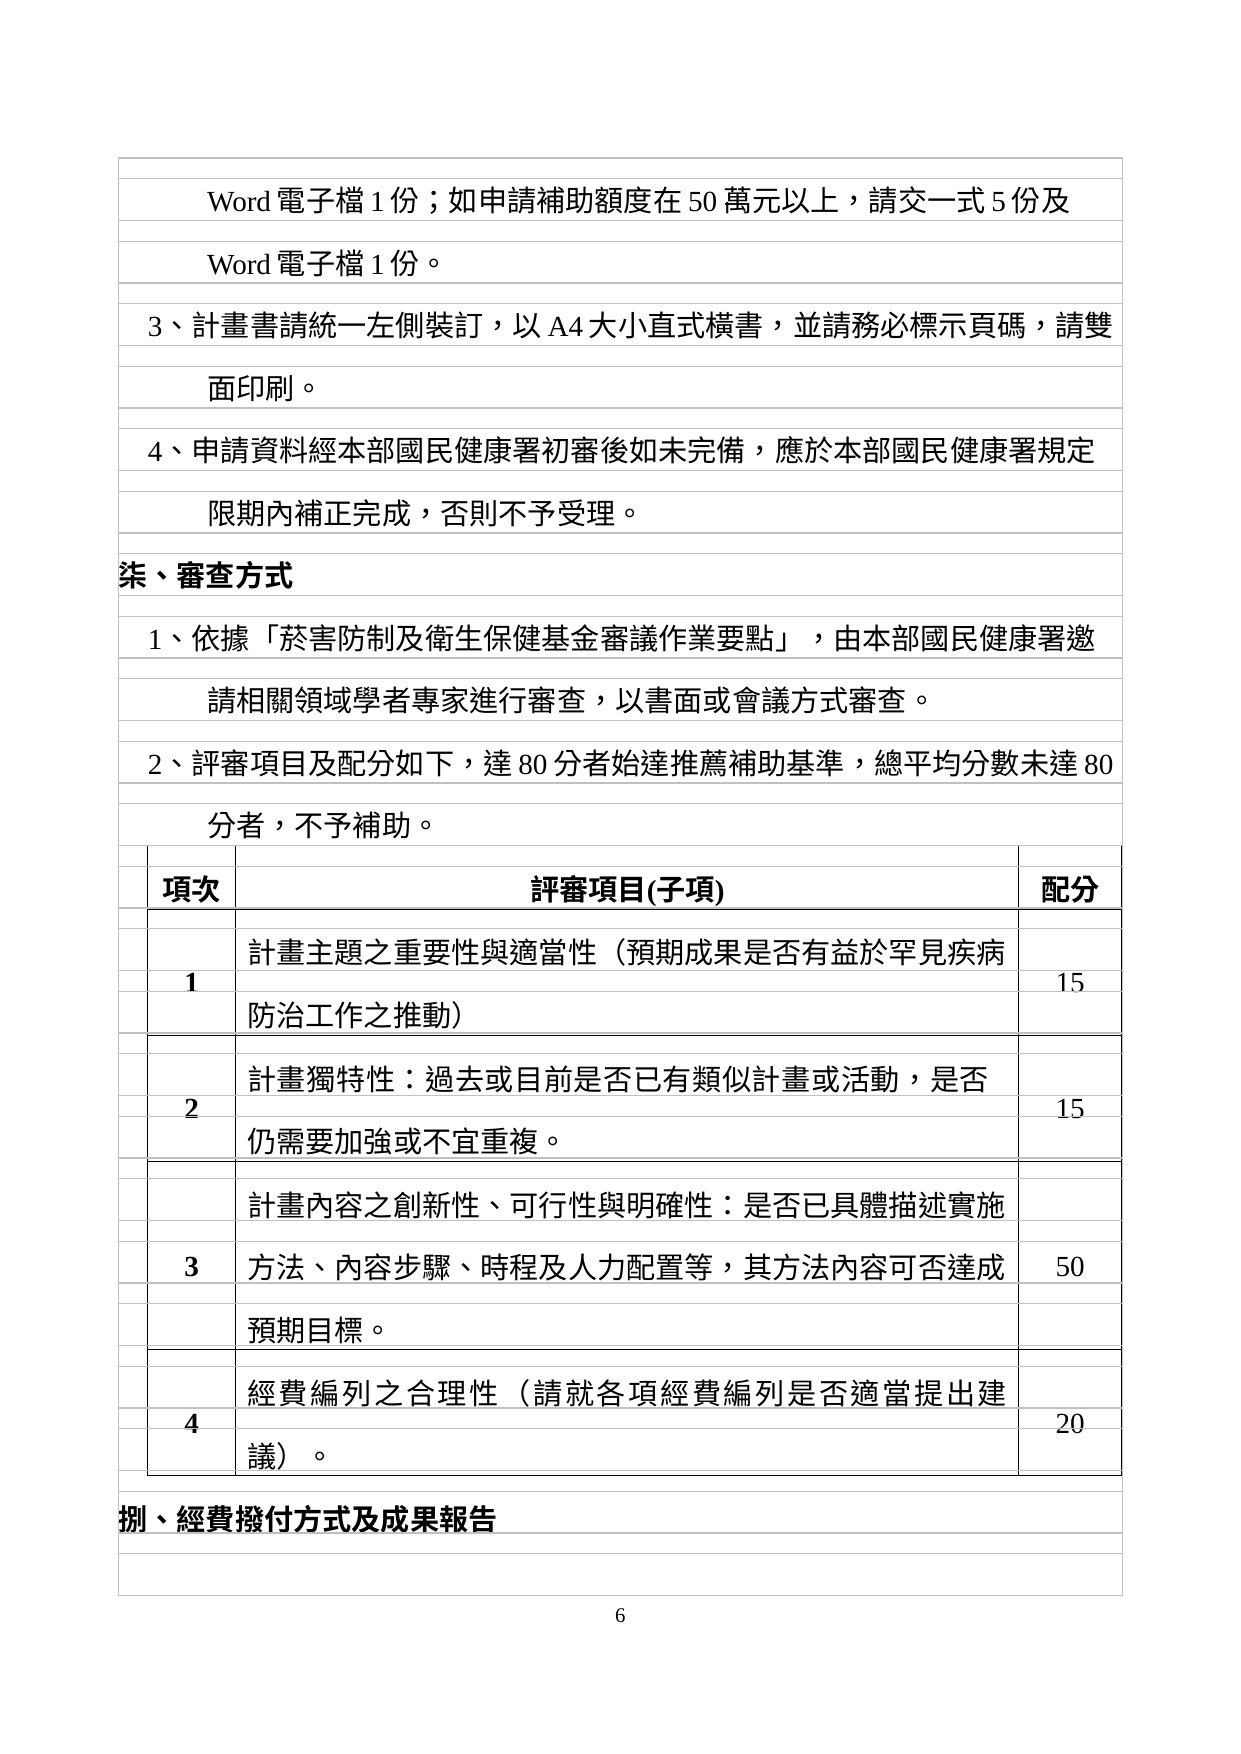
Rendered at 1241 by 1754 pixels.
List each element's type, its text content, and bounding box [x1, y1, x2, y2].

list [148, 659, 1122, 678]
table_cell 15 [1019, 971, 1121, 991]
table_cell 15 [1019, 910, 1121, 928]
text 捌、經費撥付方式及成果報告 [119, 1492, 1122, 1532]
list [148, 346, 1122, 366]
table_cell [148, 1284, 235, 1303]
table_cell [1019, 1304, 1121, 1345]
table_cell 1 [148, 992, 235, 1032]
table_header [236, 846, 1018, 866]
table_header [1019, 846, 1121, 866]
table_cell [1019, 1179, 1121, 1220]
table_cell 15 [1019, 1054, 1121, 1095]
list 計畫書請統一左側裝訂，以A4大小直式橫書，並請務必標示頁碼，請雙 [148, 304, 1122, 345]
table_cell [236, 1162, 1018, 1178]
list 申請資料經本部國民健康署初審後如未完備，應於本部國民健康署規定 [148, 429, 1122, 470]
table_cell 3 [148, 1242, 235, 1282]
list Word電子檔1份；如申請補助額度在50萬元以上，請交一式5份及 [148, 179, 1122, 220]
table_header 評審項目(子項) [236, 867, 1018, 907]
list [148, 221, 1122, 241]
table_cell [1019, 1284, 1121, 1303]
table_cell 計畫獨特性：過去或目前是否已有類似計畫或活動，是否 [236, 1054, 1018, 1095]
table_cell 計畫主題之重要性與適當性（預期成果是否有益於罕見疾病 [236, 929, 1018, 970]
list [148, 721, 1122, 741]
table_cell 1 [148, 929, 235, 970]
table_header 配分 [1019, 867, 1121, 907]
text 柒、審查方式 [119, 554, 1122, 595]
table_header 項次 [148, 867, 235, 907]
table_cell 4 [148, 1471, 235, 1475]
table_cell 50 [1019, 1242, 1121, 1282]
table_cell [236, 910, 1018, 928]
table_cell [148, 1304, 235, 1345]
table_cell 方法、內容步驟、時程及人力配置等，其方法內容可否達成 [236, 1242, 1018, 1282]
list 依據「菸害防制及衛生保健基金審議作業要點」，由本部國民健康署邀 [148, 617, 1122, 657]
table_cell 4 [148, 1409, 235, 1428]
table_cell 20 [1074, 1415, 1081, 1428]
table_cell 2 [148, 1096, 235, 1116]
table_cell [236, 1036, 1018, 1053]
text [119, 1534, 1122, 1539]
table_cell [1019, 1221, 1121, 1241]
table_header [148, 846, 235, 866]
table_cell 20 [1019, 1471, 1121, 1475]
table_cell [236, 1221, 1018, 1241]
table_cell 預期目標。 [236, 1304, 1018, 1345]
table_cell [236, 971, 1018, 991]
list 限期內補正完成，否則不予受理。 [148, 492, 1122, 532]
list [148, 409, 1122, 428]
table_cell 1 [148, 910, 235, 928]
table_cell 20 [1019, 1350, 1121, 1366]
table_cell 2 [148, 1117, 235, 1157]
table_cell [236, 1471, 1018, 1475]
list 分者，不予補助。 [148, 804, 1122, 845]
list 評審項目及配分如下，達80分者始達推薦補助基準，總平均分數未達80 [148, 742, 1122, 782]
table_cell [148, 1179, 235, 1220]
table_cell 計畫內容之創新性、可行性與明確性：是否已具體描述實施 [236, 1179, 1018, 1220]
table_cell 仍需要加強或不宜重複。 [236, 1117, 1018, 1157]
table_cell 20 [1019, 1429, 1121, 1470]
text [119, 534, 1122, 553]
table_cell 15 [1019, 1036, 1121, 1053]
list [148, 471, 1122, 491]
table_cell 20 [1019, 1409, 1121, 1428]
table_cell 20 [1019, 1367, 1121, 1407]
table_cell [1019, 1162, 1121, 1178]
table_cell 15 [1019, 929, 1121, 970]
table_cell 議）。 [236, 1429, 1018, 1470]
table_cell 防治工作之推動） [236, 992, 1018, 1032]
table_cell 15 [1019, 1117, 1121, 1157]
table_cell 15 [1019, 1096, 1121, 1116]
table_cell [148, 1162, 235, 1178]
list [148, 784, 1122, 803]
list [148, 159, 1122, 178]
table_cell 4 [148, 1350, 235, 1366]
list Word電子檔1份。 [148, 242, 1122, 282]
table_cell 1 [148, 971, 235, 991]
text [119, 1476, 1122, 1491]
table_cell [148, 1221, 235, 1241]
list 請相關領域學者專家進行審查，以書面或會議方式審查。 [148, 679, 1122, 720]
table_cell [236, 1409, 1018, 1428]
list 面印刷。 [148, 367, 1122, 407]
table_cell 2 [148, 1036, 235, 1053]
table_cell [236, 1284, 1018, 1303]
table_cell 15 [1019, 992, 1121, 1032]
table_cell [236, 1096, 1018, 1116]
table_cell 4 [148, 1367, 235, 1407]
list [148, 596, 1122, 616]
table_cell 2 [148, 1054, 235, 1095]
table_cell [236, 1350, 1018, 1366]
list [148, 284, 1122, 303]
table_cell 經費編列之合理性（請就各項經費編列是否適當提出建 [236, 1367, 1018, 1407]
table_cell 4 [148, 1429, 235, 1470]
